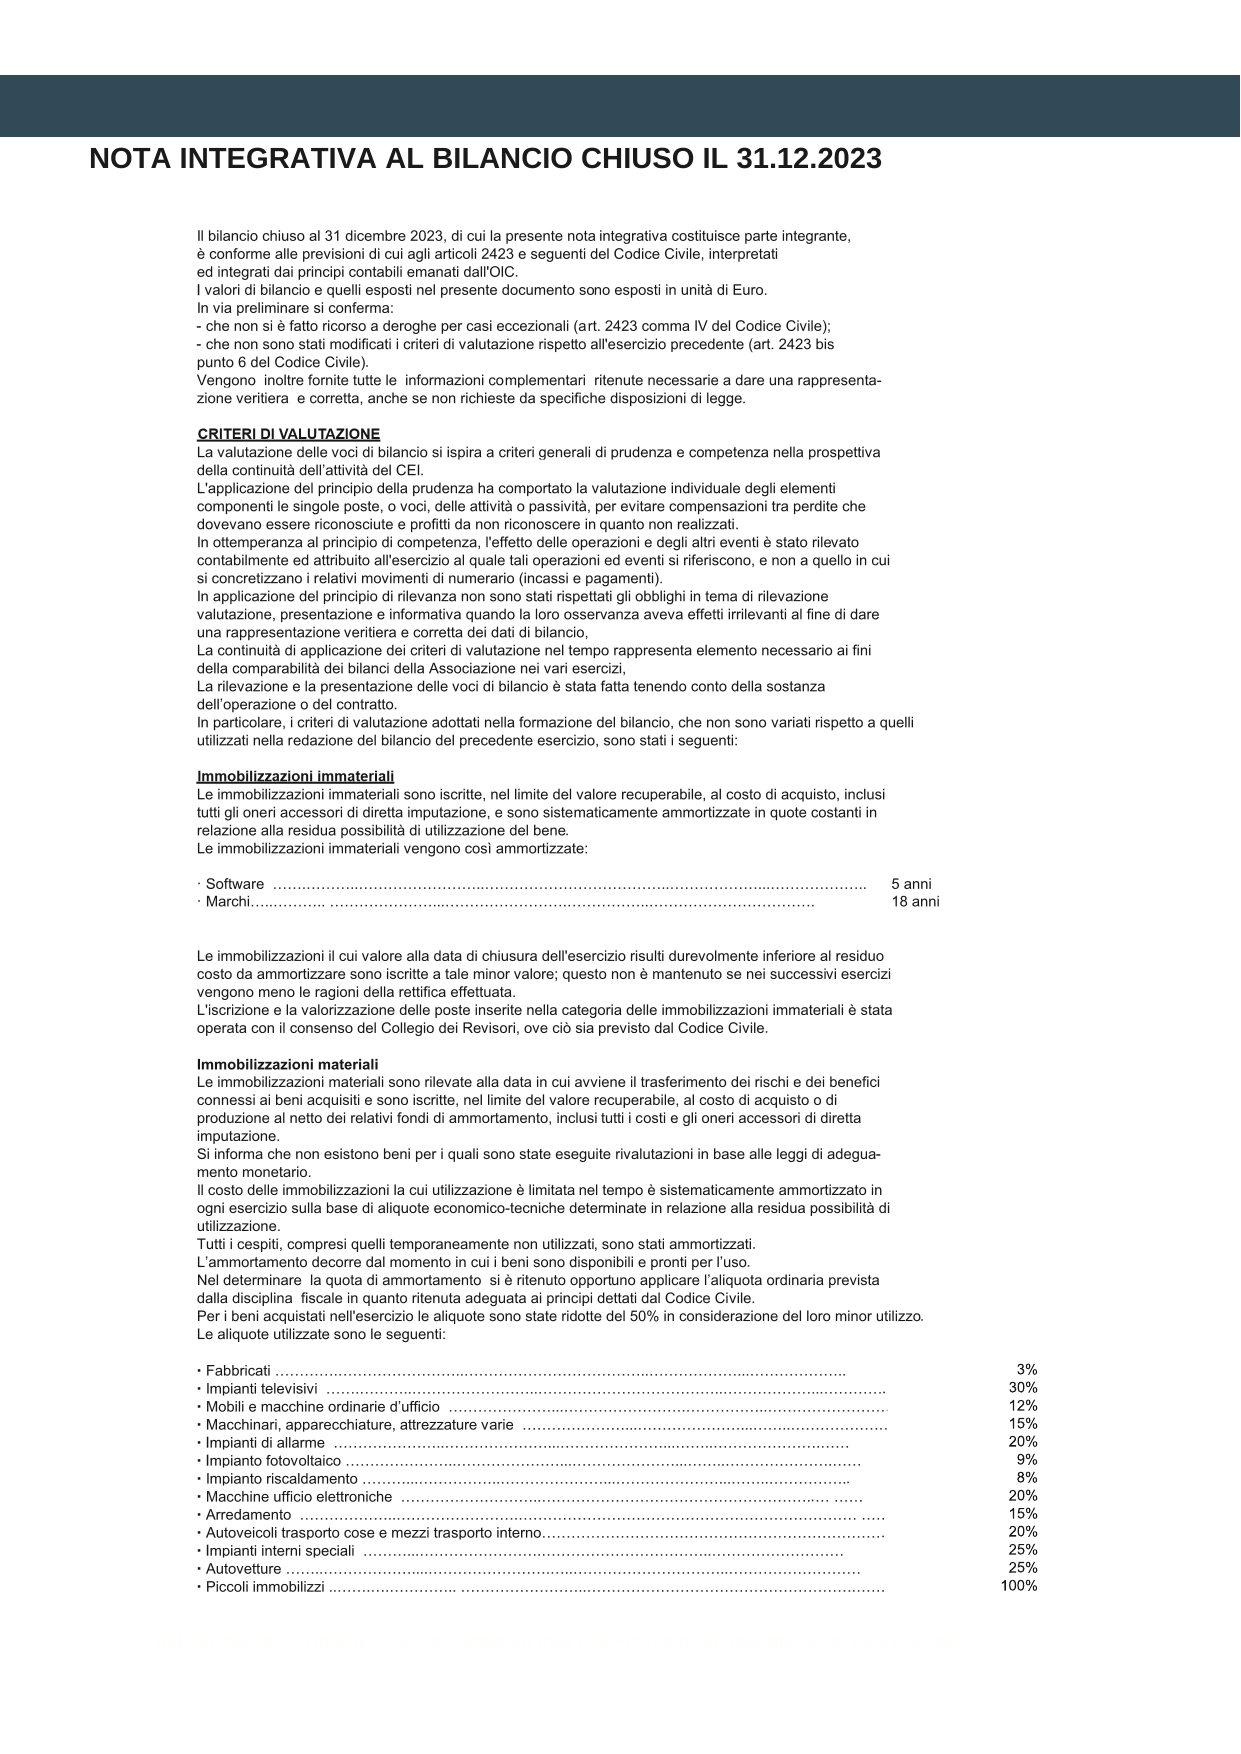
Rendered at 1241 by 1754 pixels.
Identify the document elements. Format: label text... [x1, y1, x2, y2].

subtitle NOTA INTEGRATIVA AL BILANCIO CHIUSO IL 31.12.2023 [89, 137, 1209, 174]
